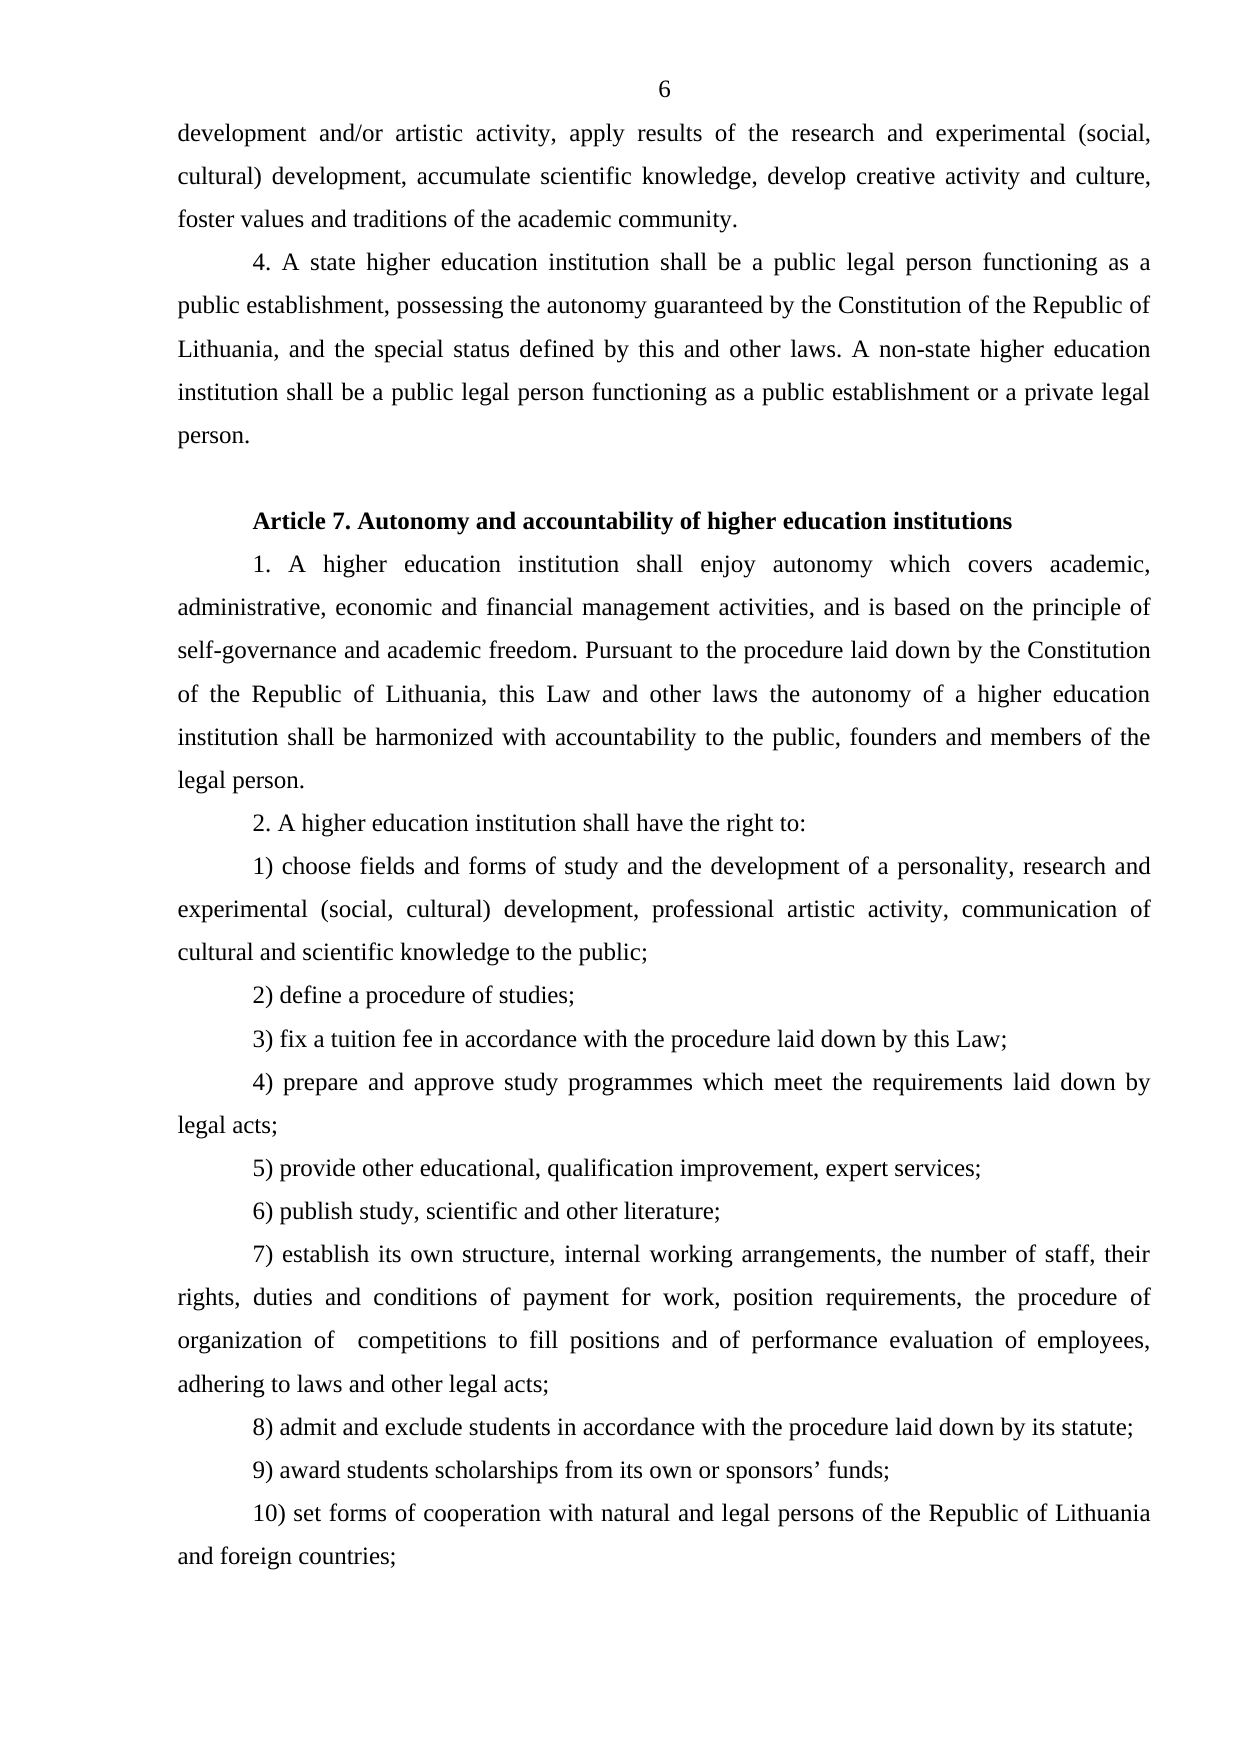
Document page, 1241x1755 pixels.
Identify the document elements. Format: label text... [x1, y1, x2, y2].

text 2) define a procedure of studies; [177, 981, 1152, 1009]
text 1. A higher education institution shall enjoy autonomy which covers academic, administrative, economic and financial management activities, and is based on the principle of self-governance and academic freedom. Pursuant to the procedure laid down by the Constitution of the Republic of Lithuania, this Law and other laws the autonomy of a higher education institution shall be harmonized with accountability to the public, founders and members of the legal person. [177, 549, 1152, 794]
text 1) choose fields and forms of study and the development of a personality, research and experimental (social, cultural) development, professional artistic activity, communication of cultural and scientific knowledge to the public; [177, 851, 1152, 966]
text 5) provide other educational, qualification improvement, expert services; [177, 1153, 1152, 1182]
text 2. A higher education institution shall have the right to: [177, 808, 1152, 837]
text 3) fix a tuition fee in accordance with the procedure laid down by this Law; [177, 1024, 1152, 1052]
text 9) award students scholarships from its own or sponsors’ funds; [177, 1455, 1152, 1484]
text 10) set forms of cooperation with natural and legal persons of the Republic of Lithuania and foreign countries; [177, 1498, 1152, 1570]
text development and/or artistic activity, apply results of the research and experimental (social, cultural) development, accumulate scientific knowledge, develop creative activity and culture, foster values and traditions of the academic community. [177, 118, 1152, 233]
text Article 7. Autonomy and accountability of higher education institutions [177, 506, 1152, 535]
text 8) admit and exclude students in accordance with the procedure laid down by its statute; [177, 1412, 1152, 1441]
text 7) establish its own structure, internal working arrangements, the number of staff, their rights, duties and conditions of payment for work, position requirements, the procedure of organization of competitions to fill positions and of performance evaluation of employees, adhering to laws and other legal acts; [177, 1239, 1152, 1397]
text 6) publish study, scientific and other literature; [177, 1196, 1152, 1225]
text 4. A state higher education institution shall be a public legal person functioning as a public establishment, possessing the autonomy guaranteed by the Constitution of the Republic of Lithuania, and the special status defined by this and other laws. A non-state higher education institution shall be a public legal person functioning as a public establishment or a private legal person. [177, 247, 1152, 449]
text 4) prepare and approve study programmes which meet the requirements laid down by legal acts; [177, 1067, 1152, 1139]
